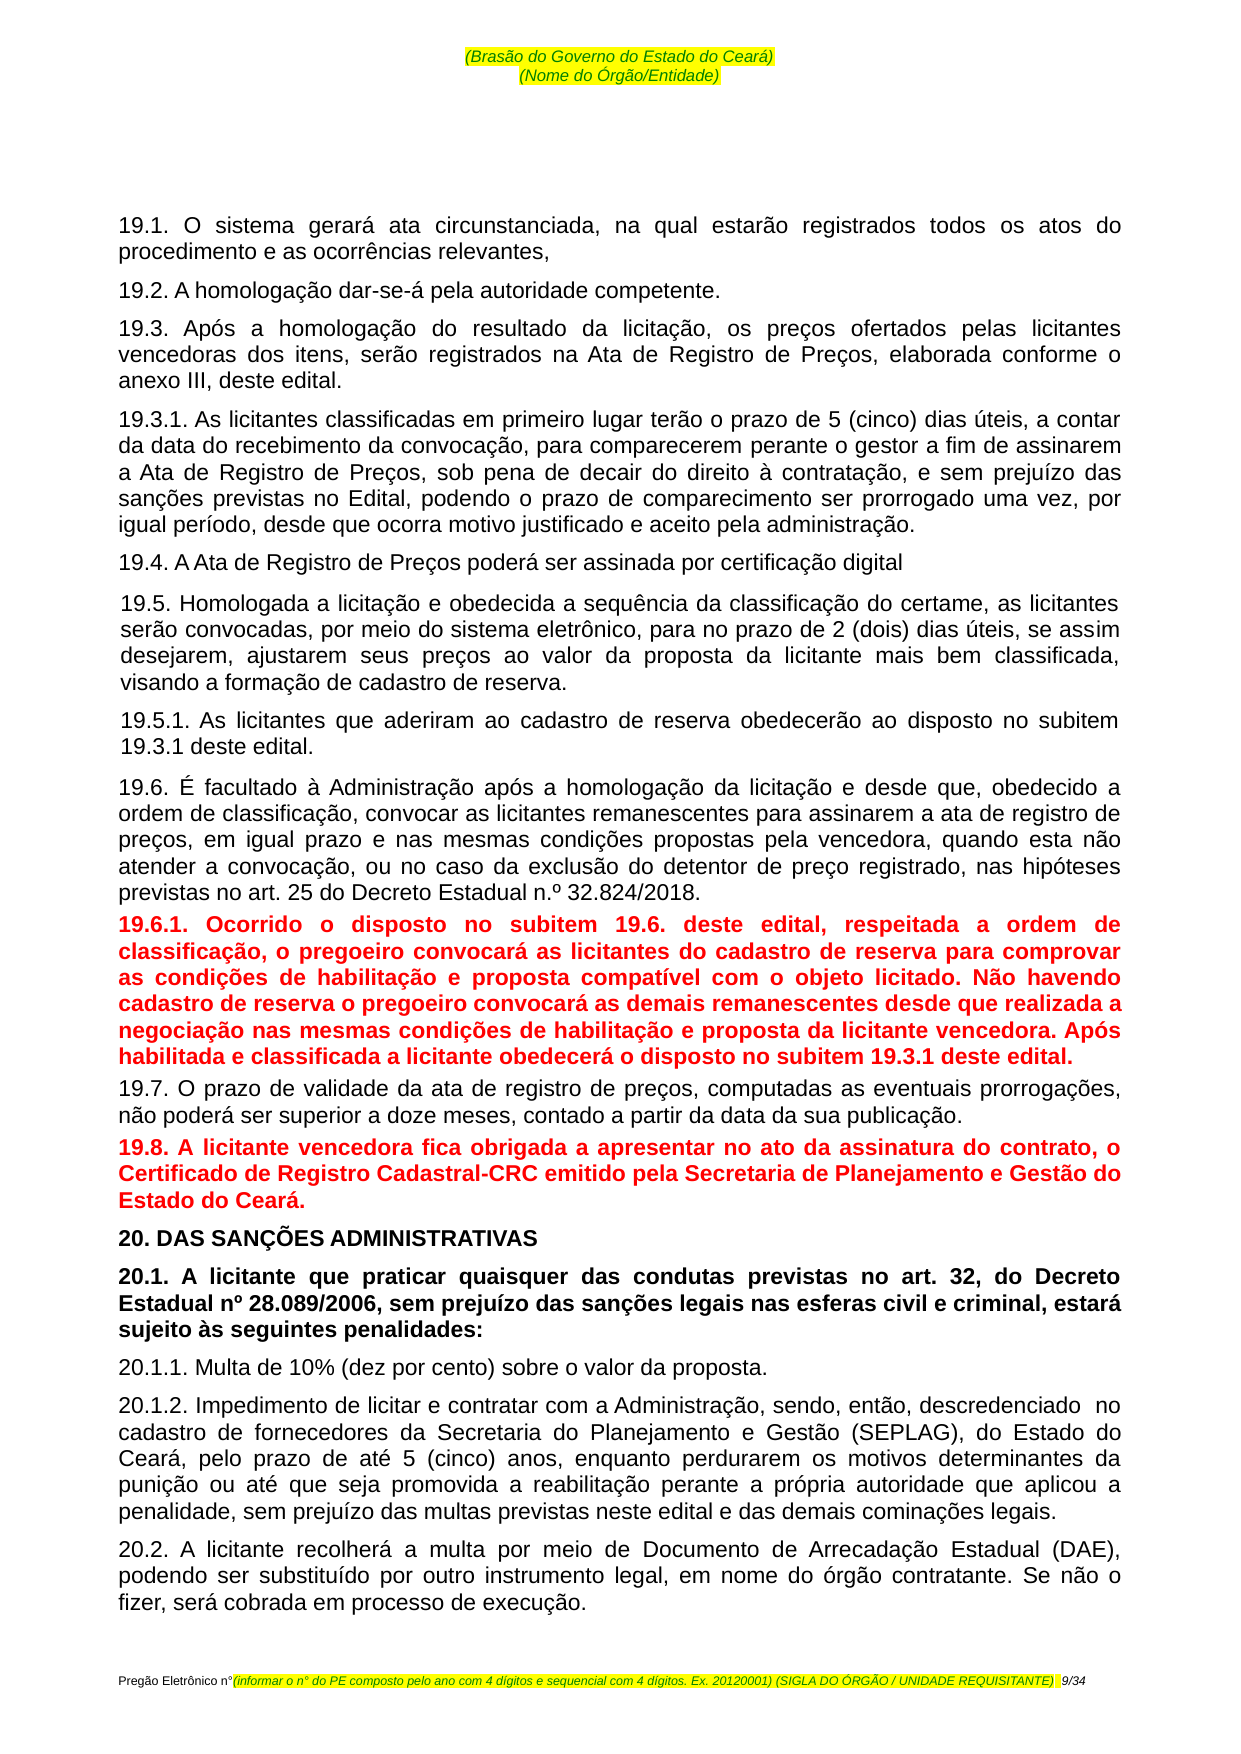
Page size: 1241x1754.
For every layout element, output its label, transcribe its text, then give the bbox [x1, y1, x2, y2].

text 19.3. Após a homologação do resultado da licitação, os preços ofertados pelas licitantes vencedoras dos itens, serão registrados na Ata de Registro de Preços, elaborada conforme o anexo III, deste edital. [118, 315, 1122, 394]
text 19.1. O sistema gerará ata circunstanciada, na qual estarão registrados todos os atos do procedimento e as ocorrências relevantes, [118, 212, 1122, 265]
text 20.1.1. Multa de 10% (dez por cento) sobre o valor da proposta. [118, 1354, 1122, 1381]
text 20. DAS SANÇÕES ADMINISTRATIVAS [118, 1225, 1122, 1251]
text 20.2. A licitante recolherá a multa por meio de Documento de Arrecadação Estadual (DAE), podendo ser substituído por outro instrumento legal, em nome do órgão contratante. Se não o fizer, será cobrada em processo de execução. [118, 1536, 1122, 1615]
text 19.6. É facultado à Administração após a homologação da licitação e desde que, obedecido a ordem de classificação, convocar as licitantes remanescentes para assinarem a ata de registro de preços, em igual prazo e nas mesmas condições propostas pela vencedora, quando esta não atender a convocação, ou no caso da exclusão do detentor de preço registrado, nas hipóteses previstas no art. 25 do Decreto Estadual n.º 32.824/2018. [118, 774, 1122, 905]
text 19.3.1. As licitantes classificadas em primeiro lugar terão o prazo de 5 (cinco) dias úteis, a contar da data do recebimento da convocação, para comparecerem perante o gestor a fim de assinarem a Ata de Registro de Preços, sob pena de decair do direito à contratação, e sem prejuízo das sanções previstas no Edital, podendo o prazo de comparecimento ser prorrogado uma vez, por igual período, desde que ocorra motivo justificado e aceito pela administração. [118, 406, 1122, 537]
text 19.7. O prazo de validade da ata de registro de preços, computadas as eventuais prorrogações, não poderá ser superior a doze meses, contado a partir da data da sua publicação. [118, 1075, 1122, 1128]
text 20.1.2. Impedimento de licitar e contratar com a Administração, sendo, então, descredenciado no cadastro de fornecedores da Secretaria do Planejamento e Gestão (SEPLAG), do Estado do Ceará, pelo prazo de até 5 (cinco) anos, enquanto perdurarem os motivos determinantes da punição ou até que seja promovida a reabilitação perante a própria autoridade que aplicou a penalidade, sem prejuízo das multas previstas neste edital e das demais cominações legais. [118, 1392, 1122, 1524]
text 19.5.1. As licitantes que aderiram ao cadastro de reserva obedecerão ao disposto no subitem 19.3.1 deste edital. [118, 705, 1122, 762]
text 19.6.1. Ocorrido o disposto no subitem 19.6. deste edital, respeitada a ordem de classificação, o pregoeiro convocará as licitantes do cadastro de reserva para comprovar as condições de habilitação e proposta compatível com o objeto licitado. Não havendo cadastro de reserva o pregoeiro convocará as demais remanescentes desde que realizada a negociação nas mesmas condições de habilitação e proposta da licitante vencedora. Após habilitada e classificada a licitante obedecerá o disposto no subitem 19.3.1 deste edital. [118, 911, 1122, 1069]
text 19.5. Homologada a licitação e obedecida a sequência da classificação do certame, as licitantes serão convocadas, por meio do sistema eletrônico, para no prazo de 2 (dois) dias úteis, se assim desejarem, ajustarem seus preços ao valor da proposta da licitante mais bem classificada, visando a formação de cadastro de reserva. [118, 588, 1122, 695]
text 19.2. A homologação dar-se-á pela autoridade competente. [118, 277, 1122, 303]
text 19.4. A Ata de Registro de Preços poderá ser assinada por certificação digital [118, 549, 1122, 576]
text 20.1. A licitante que praticar quaisquer das condutas previstas no art. 32, do Decreto Estadual nº 28.089/2006, sem prejuízo das sanções legais nas esferas civil e criminal, estará sujeito às seguintes penalidades: [118, 1263, 1122, 1342]
text 19.8. A licitante vencedora fica obrigada a apresentar no ato da assinatura do contrato, o Certificado de Registro Cadastral-CRC emitido pela Secretaria de Planejamento e Gestão do Estado do Ceará. [118, 1134, 1122, 1213]
